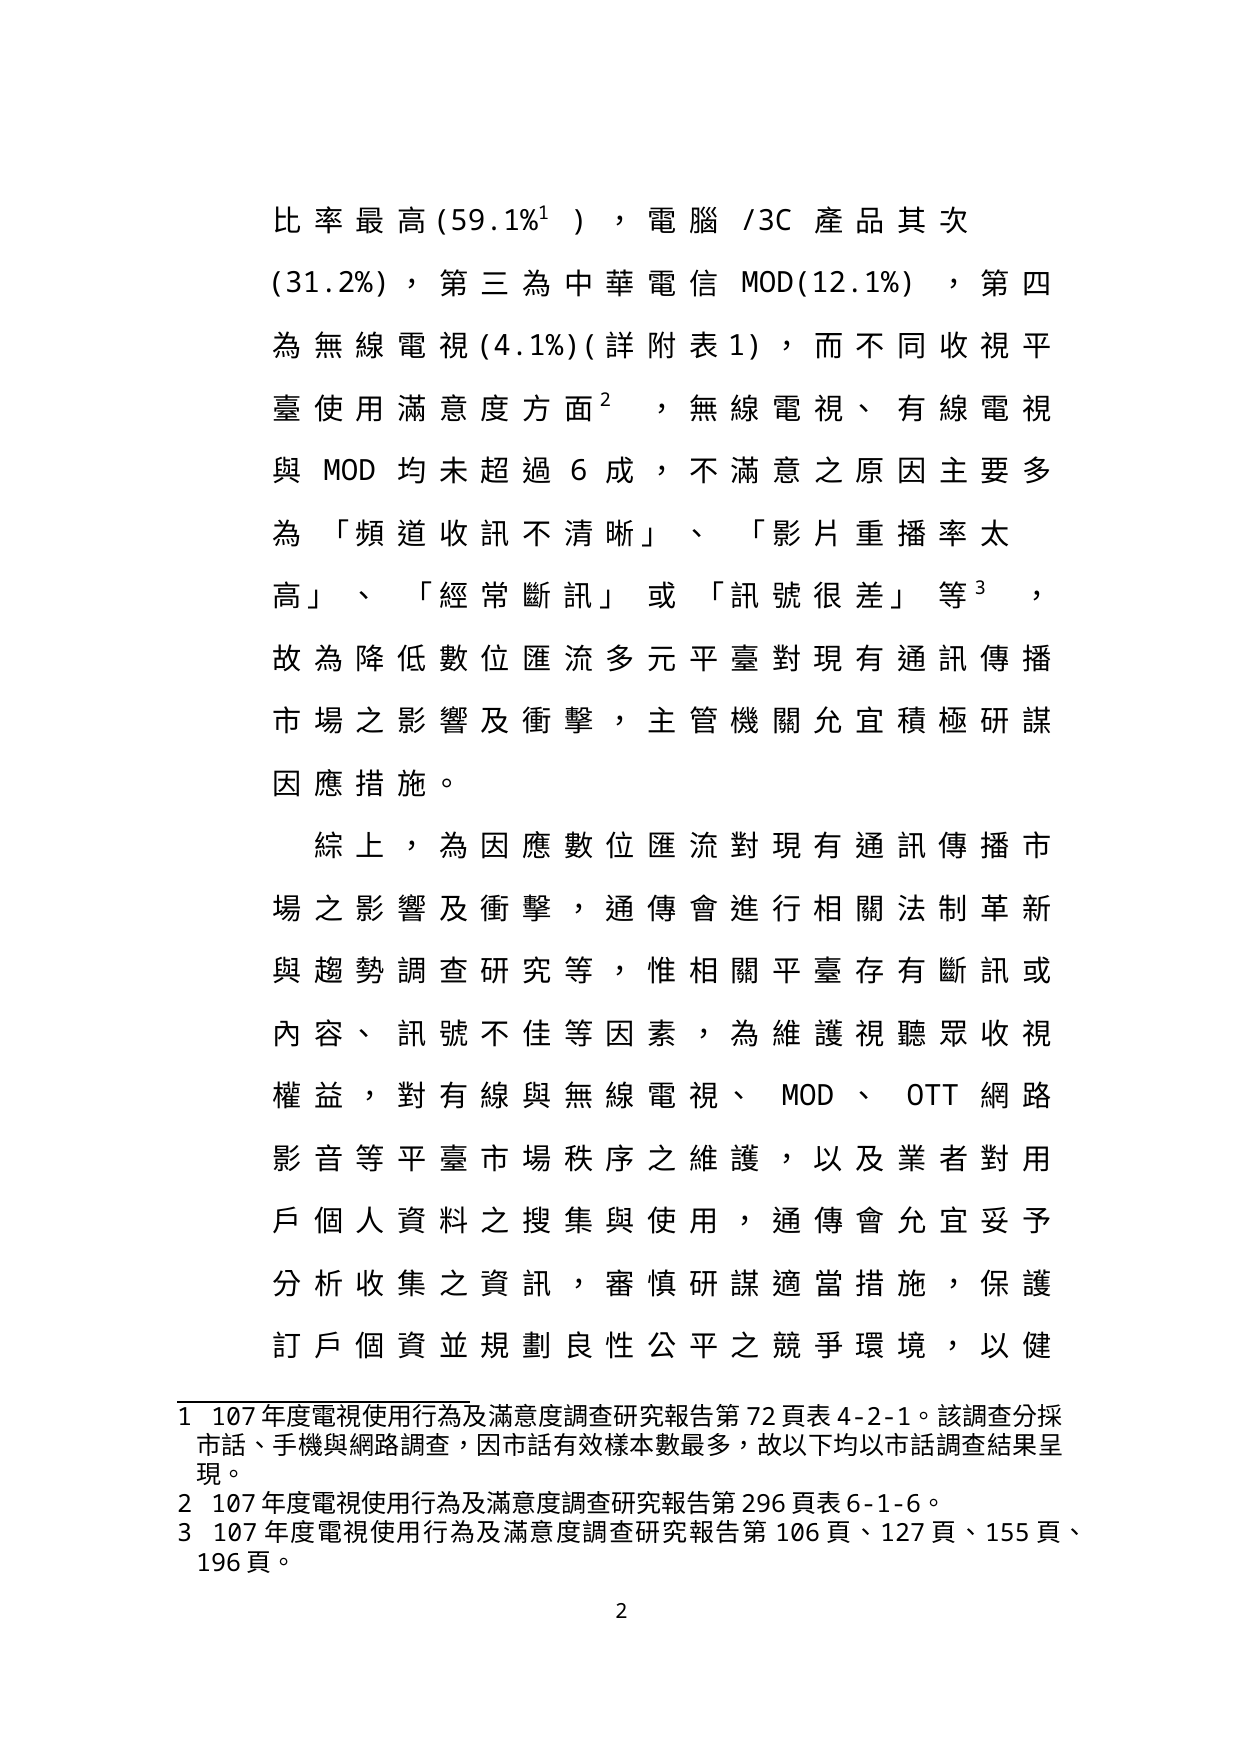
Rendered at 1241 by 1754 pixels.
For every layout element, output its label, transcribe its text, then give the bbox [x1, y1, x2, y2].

text 107年度電視使用行為及滿意度調查研究報告第296頁表6-1-6。 [177, 1489, 1063, 1518]
text 107年度電視使用行為及滿意度調查研究報告第106頁、127頁、155頁、196頁。 [177, 1518, 1063, 1577]
text 綜上，為因應數位匯流對現有通訊傳播市場之影響及衝擊，通傳會進行相關法制革新與趨勢調查研究等，惟相關平臺存有斷訊或內容、訊號不佳等因素，為維護視聽眾收視權益，對有線與無線電視、MOD、OTT網路影音等平臺市場秩序之維護，以及業者對用戶個人資料之搜集與使用，通傳會允宜妥予分析收集之資訊，審慎研謀適當措施，保護訂戶個資並規劃良性公平之競爭環境，以健 [242, 802, 1058, 1365]
text 107年度電視使用行為及滿意度調查研究報告第72頁表4-2-1。該調查分採市話、手機與網路調查，因市話有效樣本數最多，故以下均以市話調查結果呈現。 [177, 1402, 1063, 1489]
text 通訊傳播技術與服務日新月異，傳統通訊傳播產業已朝多元匯流模式發展，據通傳會之107年度電視使用行為及滿意度調查研究分析結果，視聽眾主要收視平臺以有線電視比率最高(59.1%)，電腦/3C產品其次(31.2%)，第三為中華電信MOD(12.1%)，第四為無線電視(4.1%)(詳附表1)，而不同收視平臺使用滿意度方面，無線電視、有線電視與MOD均未超過6成，不滿意之原因主要多為「頻道收訊不清晰」、「影片重播率太高」、「經常斷訊」或「訊號很差」等，故為降低數位匯流多元平臺對現有通訊傳播市場之影響及衝擊，主管機關允宜積極研謀因應措施。 [242, 177, 1058, 802]
